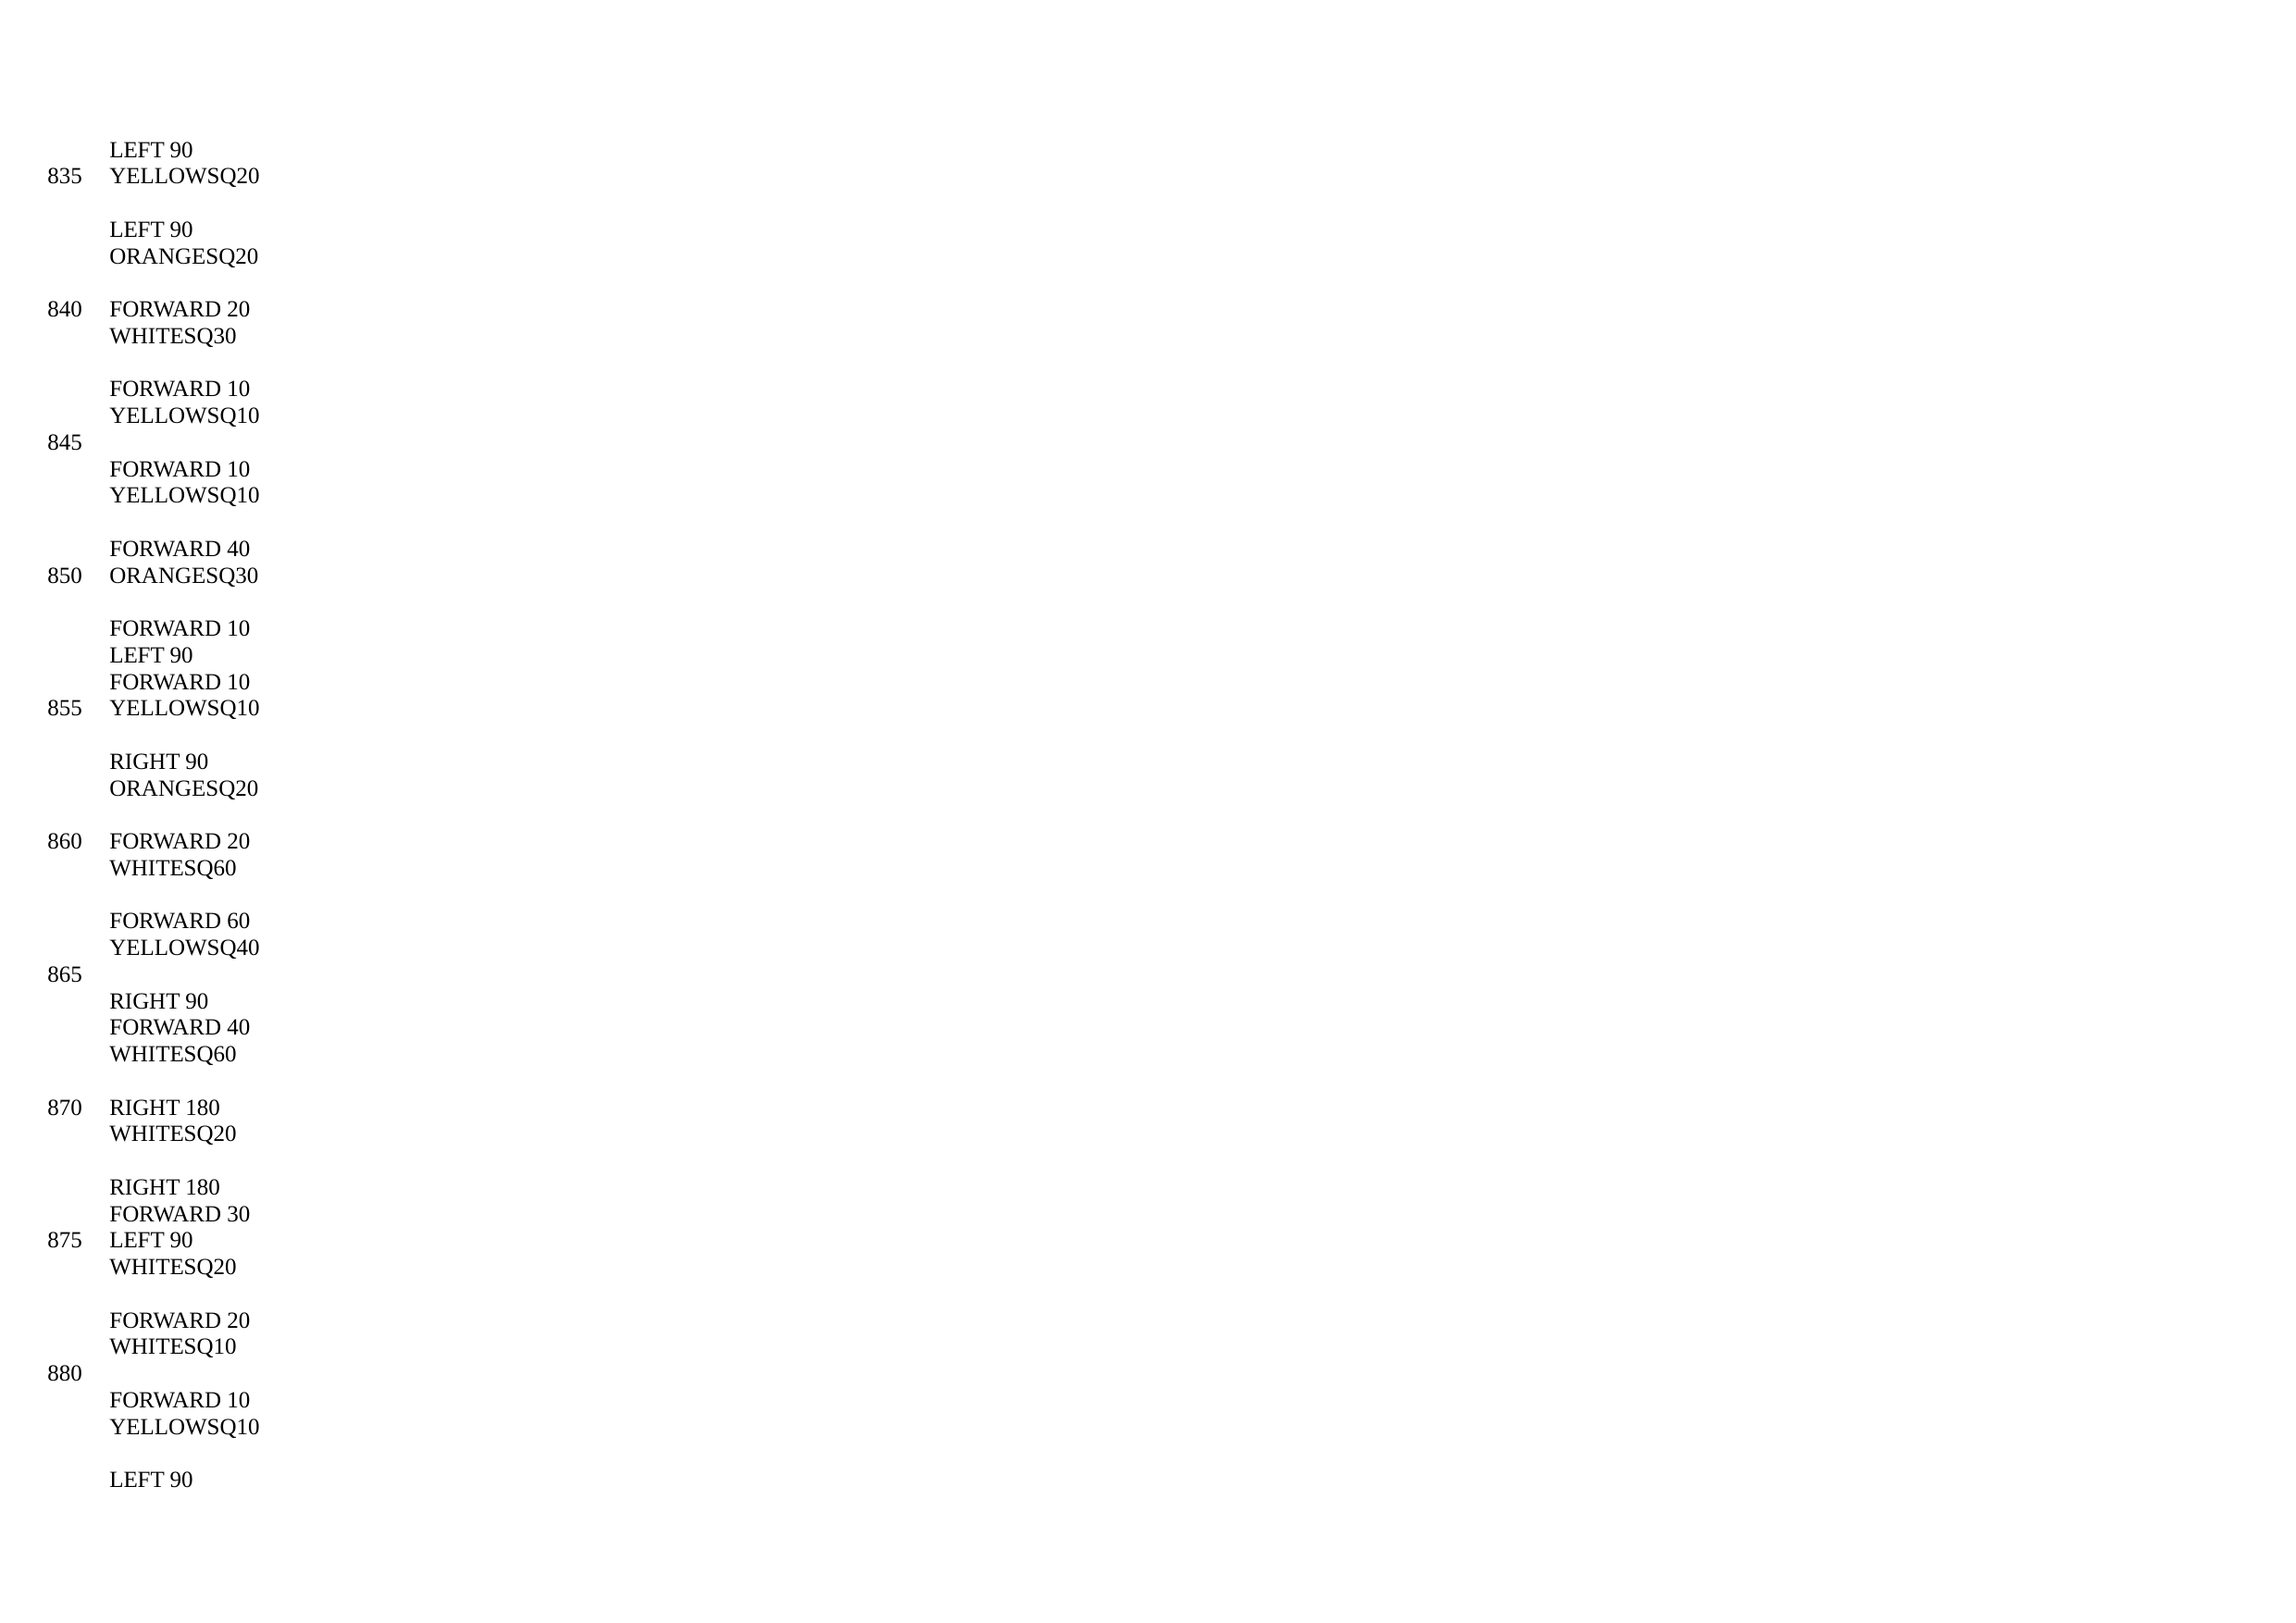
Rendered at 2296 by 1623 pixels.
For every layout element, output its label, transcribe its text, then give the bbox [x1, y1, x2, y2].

text FORWARD 20 [109, 827, 2186, 854]
text RIGHT 90 [109, 748, 2186, 774]
text FORWARD 40 [109, 1014, 2186, 1040]
text FORWARD 10 [109, 455, 2186, 482]
text RIGHT 180 [109, 1094, 2186, 1121]
text FORWARD 60 [109, 908, 2186, 934]
text FORWARD 20 [109, 295, 2186, 322]
text FORWARD 10 [109, 668, 2186, 695]
text RIGHT 180 [109, 1173, 2186, 1200]
text LEFT 90 [109, 641, 2186, 668]
text WHITESQ60 [109, 1040, 2186, 1067]
text WHITESQ10 [109, 1333, 2186, 1359]
text YELLOWSQ10 [109, 402, 2186, 428]
text LEFT 90 [109, 1227, 2186, 1253]
text ORANGESQ30 [109, 562, 2186, 588]
text YELLOWSQ40 [109, 934, 2186, 960]
text YELLOWSQ20 [109, 163, 2186, 189]
text WHITESQ20 [109, 1121, 2186, 1146]
text LEFT 90 [109, 1466, 2186, 1493]
text FORWARD 20 [109, 1307, 2186, 1333]
text WHITESQ20 [109, 1253, 2186, 1280]
text WHITESQ60 [109, 854, 2186, 881]
text FORWARD 40 [109, 535, 2186, 562]
text FORWARD 10 [109, 1386, 2186, 1413]
text LEFT 90 [109, 216, 2186, 242]
text YELLOWSQ10 [109, 1413, 2186, 1440]
text WHITESQ30 [109, 322, 2186, 349]
text FORWARD 10 [109, 614, 2186, 641]
text RIGHT 90 [109, 987, 2186, 1014]
text FORWARD 10 [109, 376, 2186, 402]
text ORANGESQ20 [109, 242, 2186, 269]
text YELLOWSQ10 [109, 482, 2186, 508]
text ORANGESQ20 [109, 774, 2186, 801]
text FORWARD 30 [109, 1200, 2186, 1227]
text YELLOWSQ10 [109, 695, 2186, 721]
text LEFT 90 [109, 136, 2186, 163]
